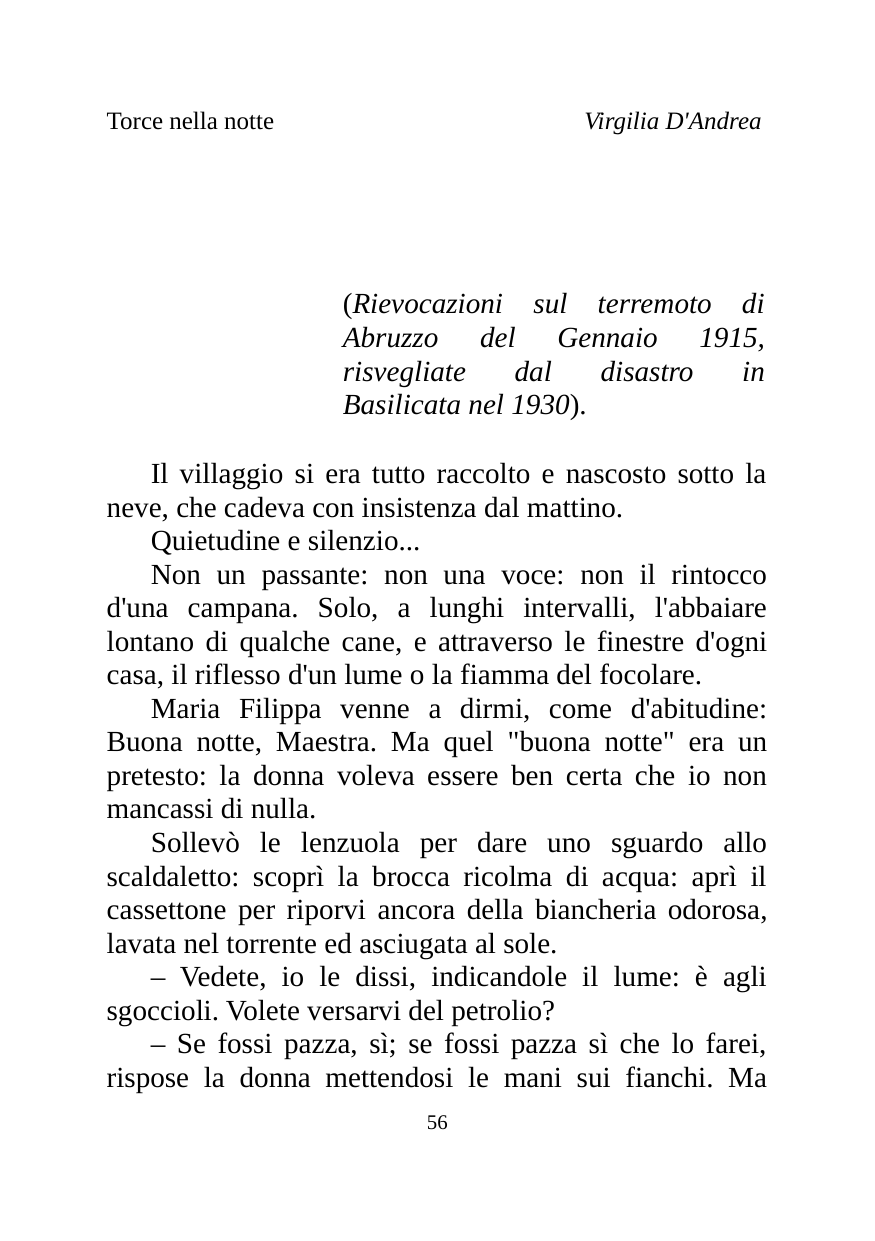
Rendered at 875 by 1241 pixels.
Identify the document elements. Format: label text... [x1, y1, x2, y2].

text Il villaggio si era tutto raccolto e nascosto sotto la neve, che cadeva con insistenza dal mattino. [106, 456, 768, 523]
text Sollevò le lenzuola per dare uno sguardo allo scaldaletto: scoprì la brocca ricolma di acqua: aprì il cassettone per riporvi ancora della biancheria odorosa, lavata nel torrente ed asciugata al sole. [106, 825, 768, 959]
text Maria Filippa venne a dirmi, come d'abitudine: Buona notte, Maestra. Ma quel "buona notte" era un pretesto: la donna voleva essere ben certa che io non mancassi di nulla. [106, 691, 768, 825]
text Non un passante: non una voce: non il rintocco d'una campana. Solo, a lunghi intervalli, l'abbaiare lontano di qualche cane, e attraverso le finestre d'ogni casa, il riflesso d'un lume o la fiamma del focolare. [106, 557, 768, 691]
text (Rievocazioni sul terremoto di Abruzzo del Gennaio 1915, risvegliate dal disastro in Basilicata nel 1930). [343, 287, 768, 421]
text – Vedete, io le dissi, indicandole il lume: è agli sgoccioli. Volete versarvi del petrolio? [106, 959, 768, 1026]
text Quietudine e silenzio... [106, 523, 768, 557]
text – Se fossi pazza, sì; se fossi pazza sì che lo farei, rispose la donna mettendosi le mani sui fianchi. Ma [106, 1026, 768, 1093]
